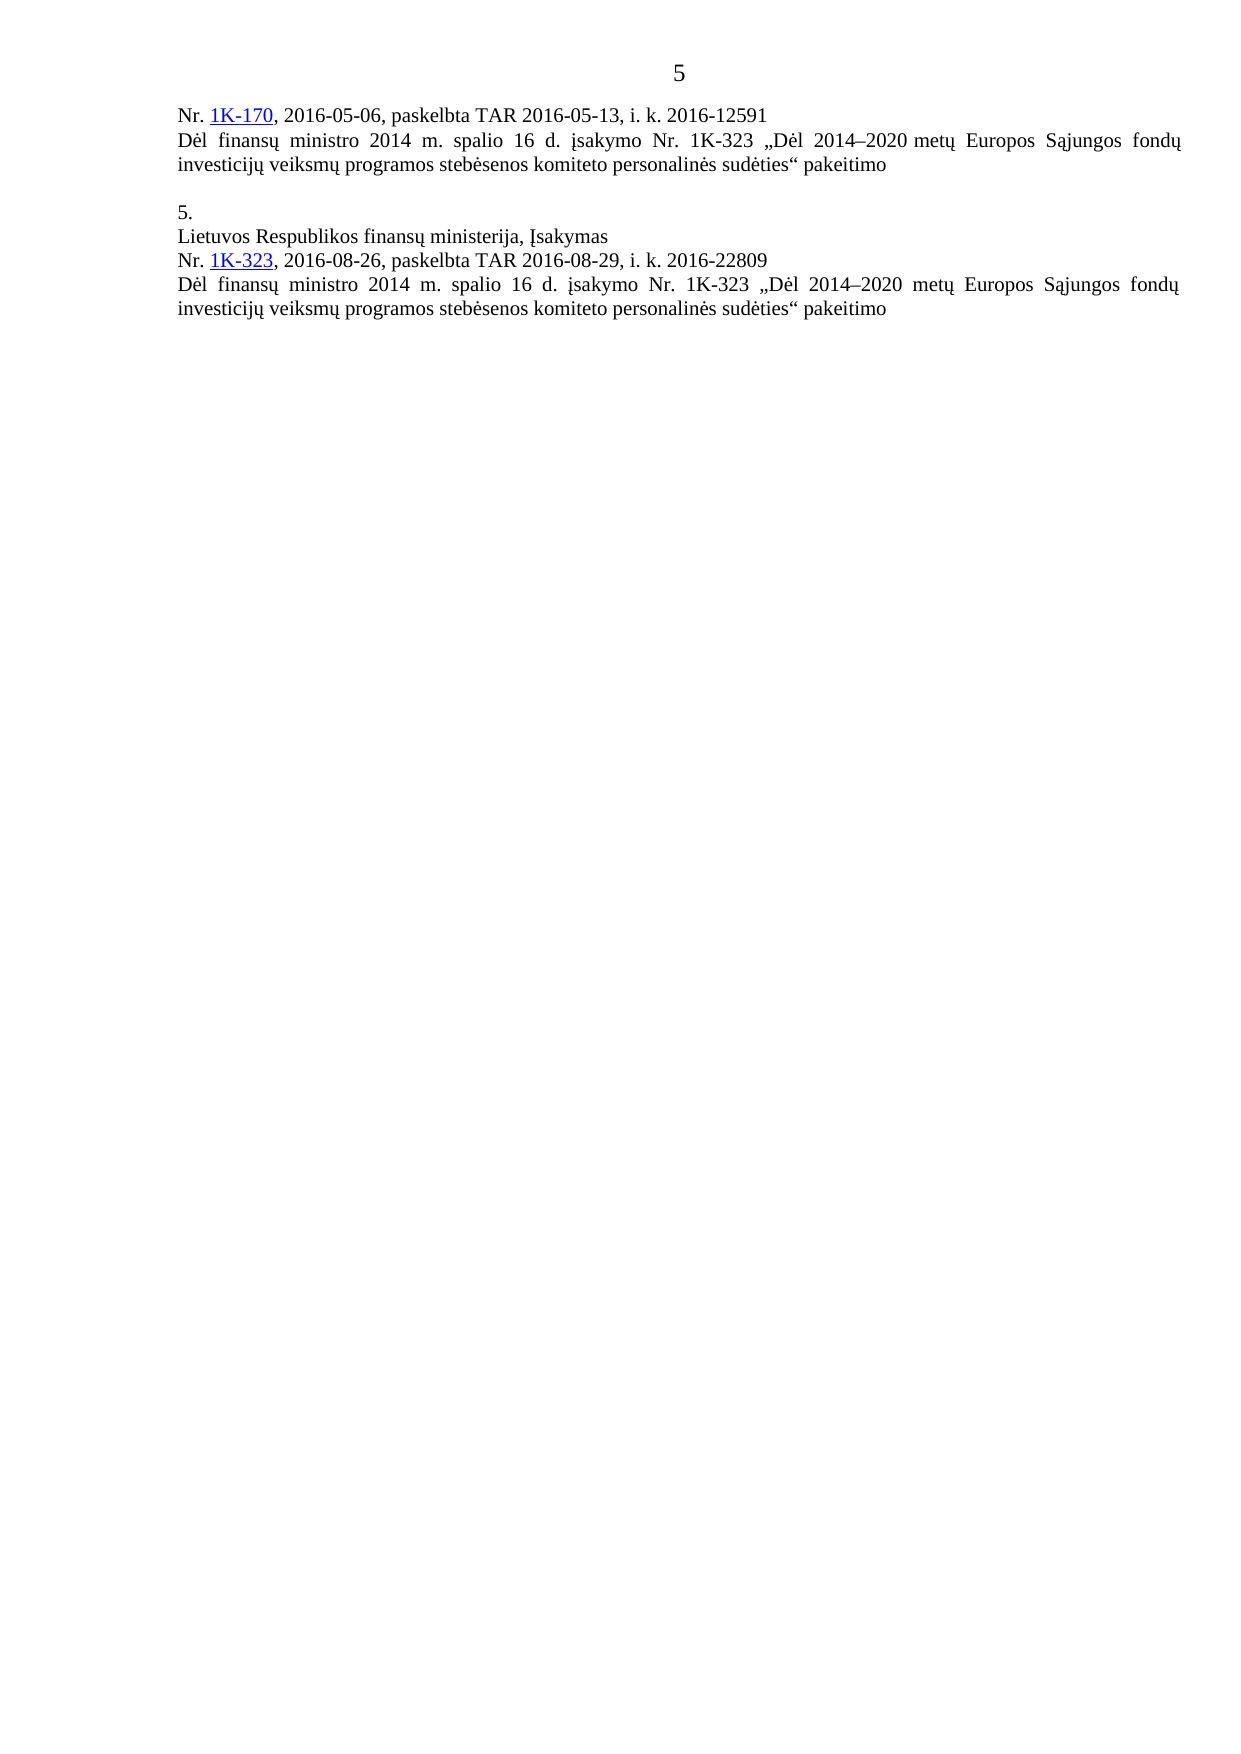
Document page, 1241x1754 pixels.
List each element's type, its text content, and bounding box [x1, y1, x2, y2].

text Nr. 1K-323, 2016-08-26, paskelbta TAR 2016-08-29, i. k. 2016-22809 [177, 248, 1181, 272]
text Lietuvos Respublikos finansų ministerija, Įsakymas [177, 224, 1181, 248]
text Dėl finansų ministro 2014 m. spalio 16 d. įsakymo Nr. 1K-323 „Dėl 2014–2020 metų Europos Sąjungos fondų investicijų veiksmų programos stebėsenos komiteto personalinės sudėties“ pakeitimo [177, 272, 1181, 320]
text Dėl finansų ministro 2014 m. spalio 16 d. įsakymo Nr. 1K-323 „Dėl 2014–2020 metų Europos Sąjungos fondų investicijų veiksmų programos stebėsenos komiteto personalinės sudėties“ pakeitimo [177, 127, 1181, 176]
text 5. [177, 200, 1181, 224]
text Nr. 1K-170, 2016-05-06, paskelbta TAR 2016-05-13, i. k. 2016-12591 [177, 103, 1181, 127]
